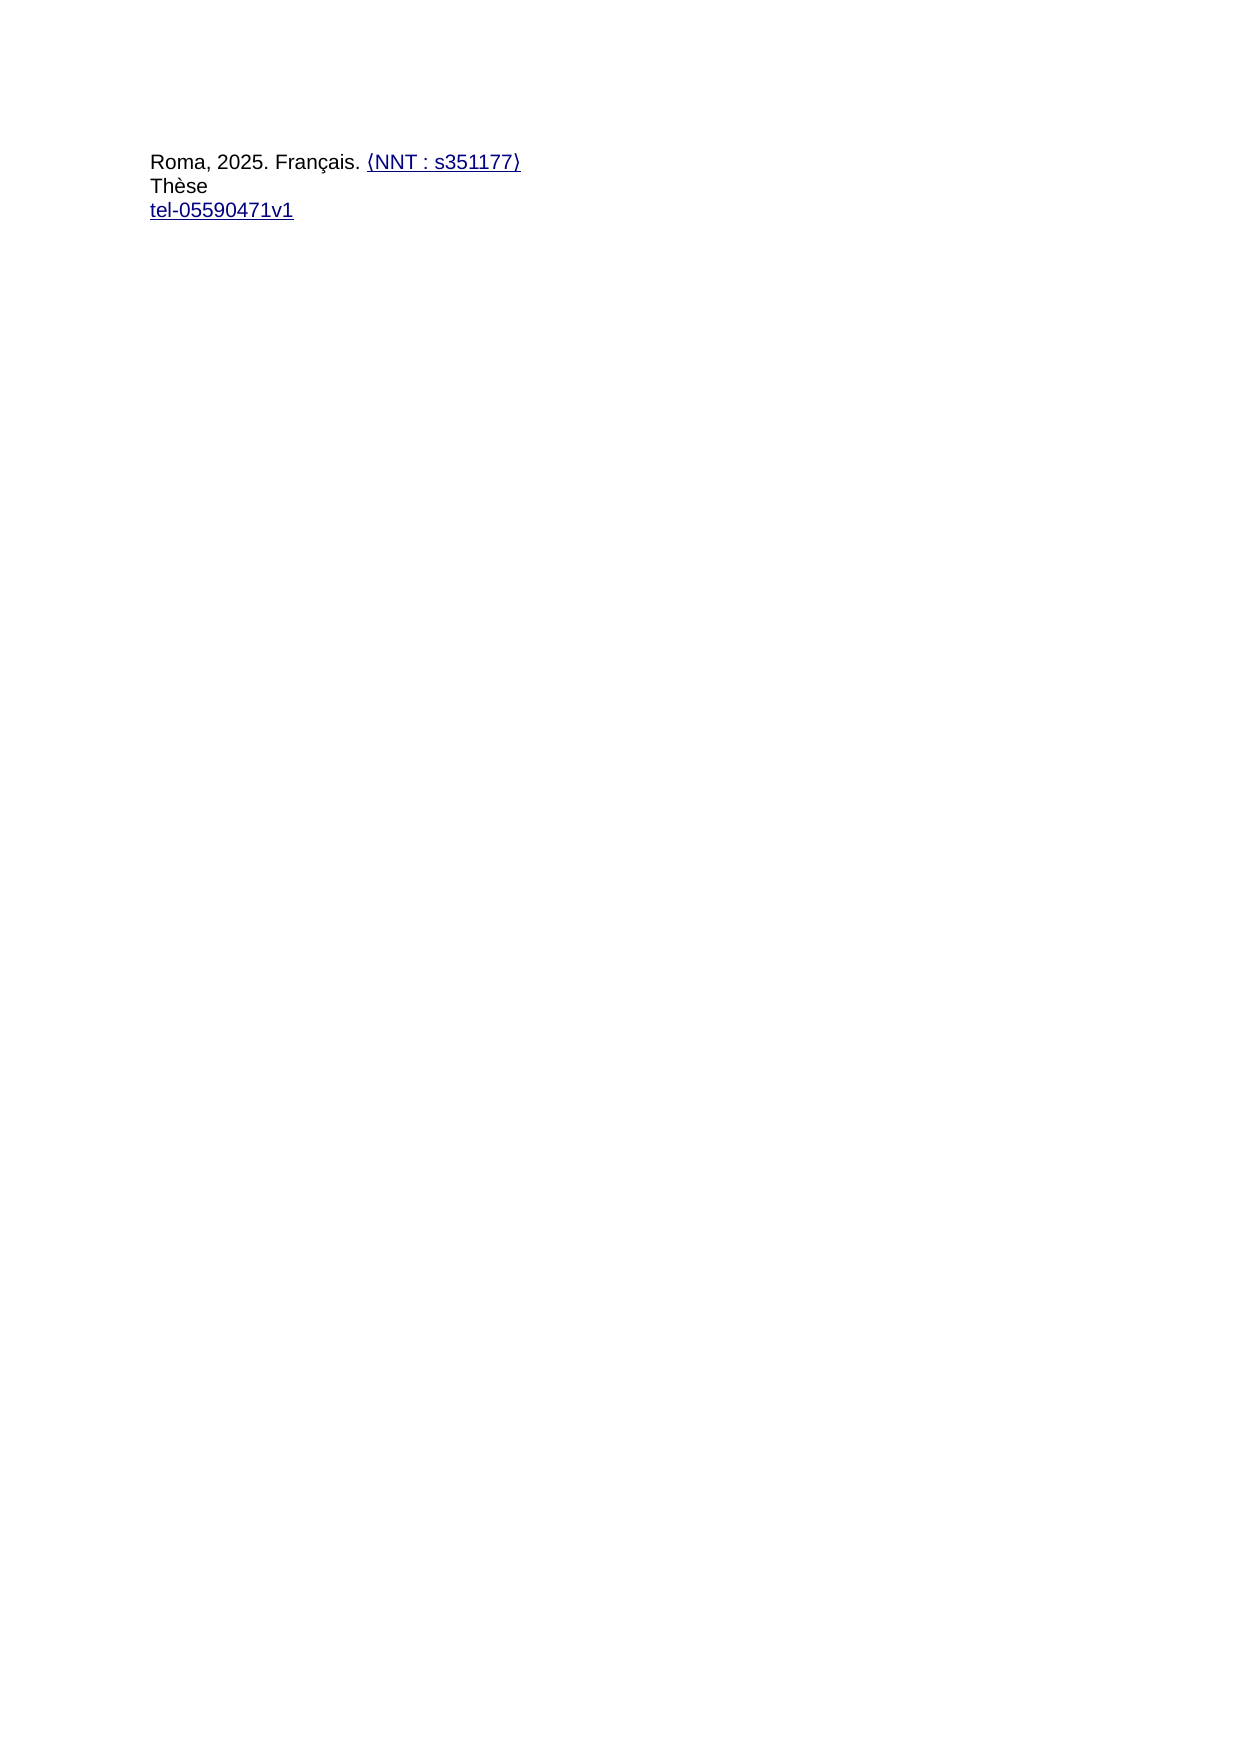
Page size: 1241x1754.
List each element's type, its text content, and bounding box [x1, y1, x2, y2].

table_header S’approprier le rythme du français parlé : vers une démarche poétique et proprioceptive Jordan Souchet Sciences de l'Homme et Société. Université Montpellier Paul Valéry; La Sapienza, Università di Roma, 2025. Français. ⟨NNT : s351177⟩ Thèse tel-05590471v1 [150, 150, 1090, 222]
